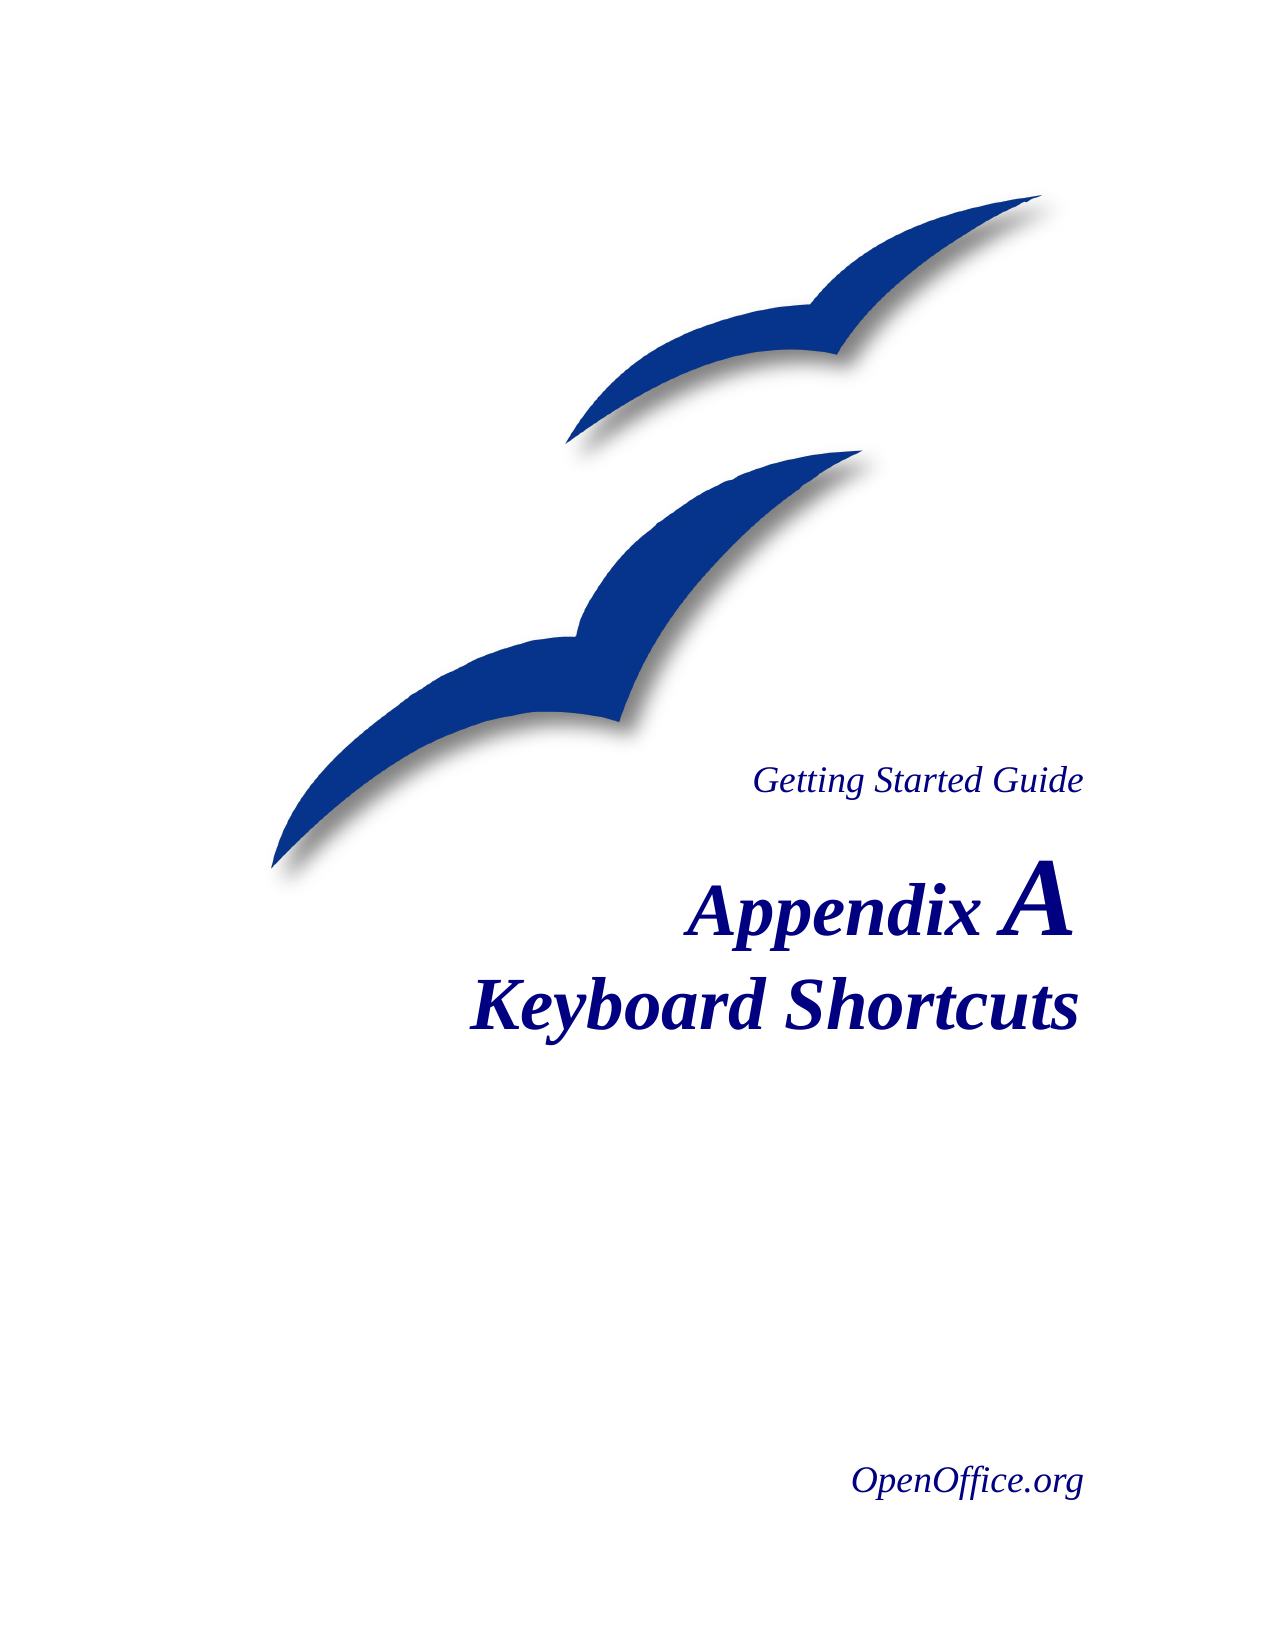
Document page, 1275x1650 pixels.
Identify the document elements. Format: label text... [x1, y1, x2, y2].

picture [863, 905, 873, 910]
picture [826, 904, 835, 910]
picture [900, 903, 912, 910]
picture [704, 895, 715, 910]
picture [256, 180, 1084, 910]
text Getting Started Guide [187, 758, 256, 801]
picture [791, 905, 800, 910]
picture [753, 905, 762, 910]
picture [1024, 874, 1045, 904]
subtitle Appendix A Keyboard Shortcuts [187, 830, 1087, 1046]
